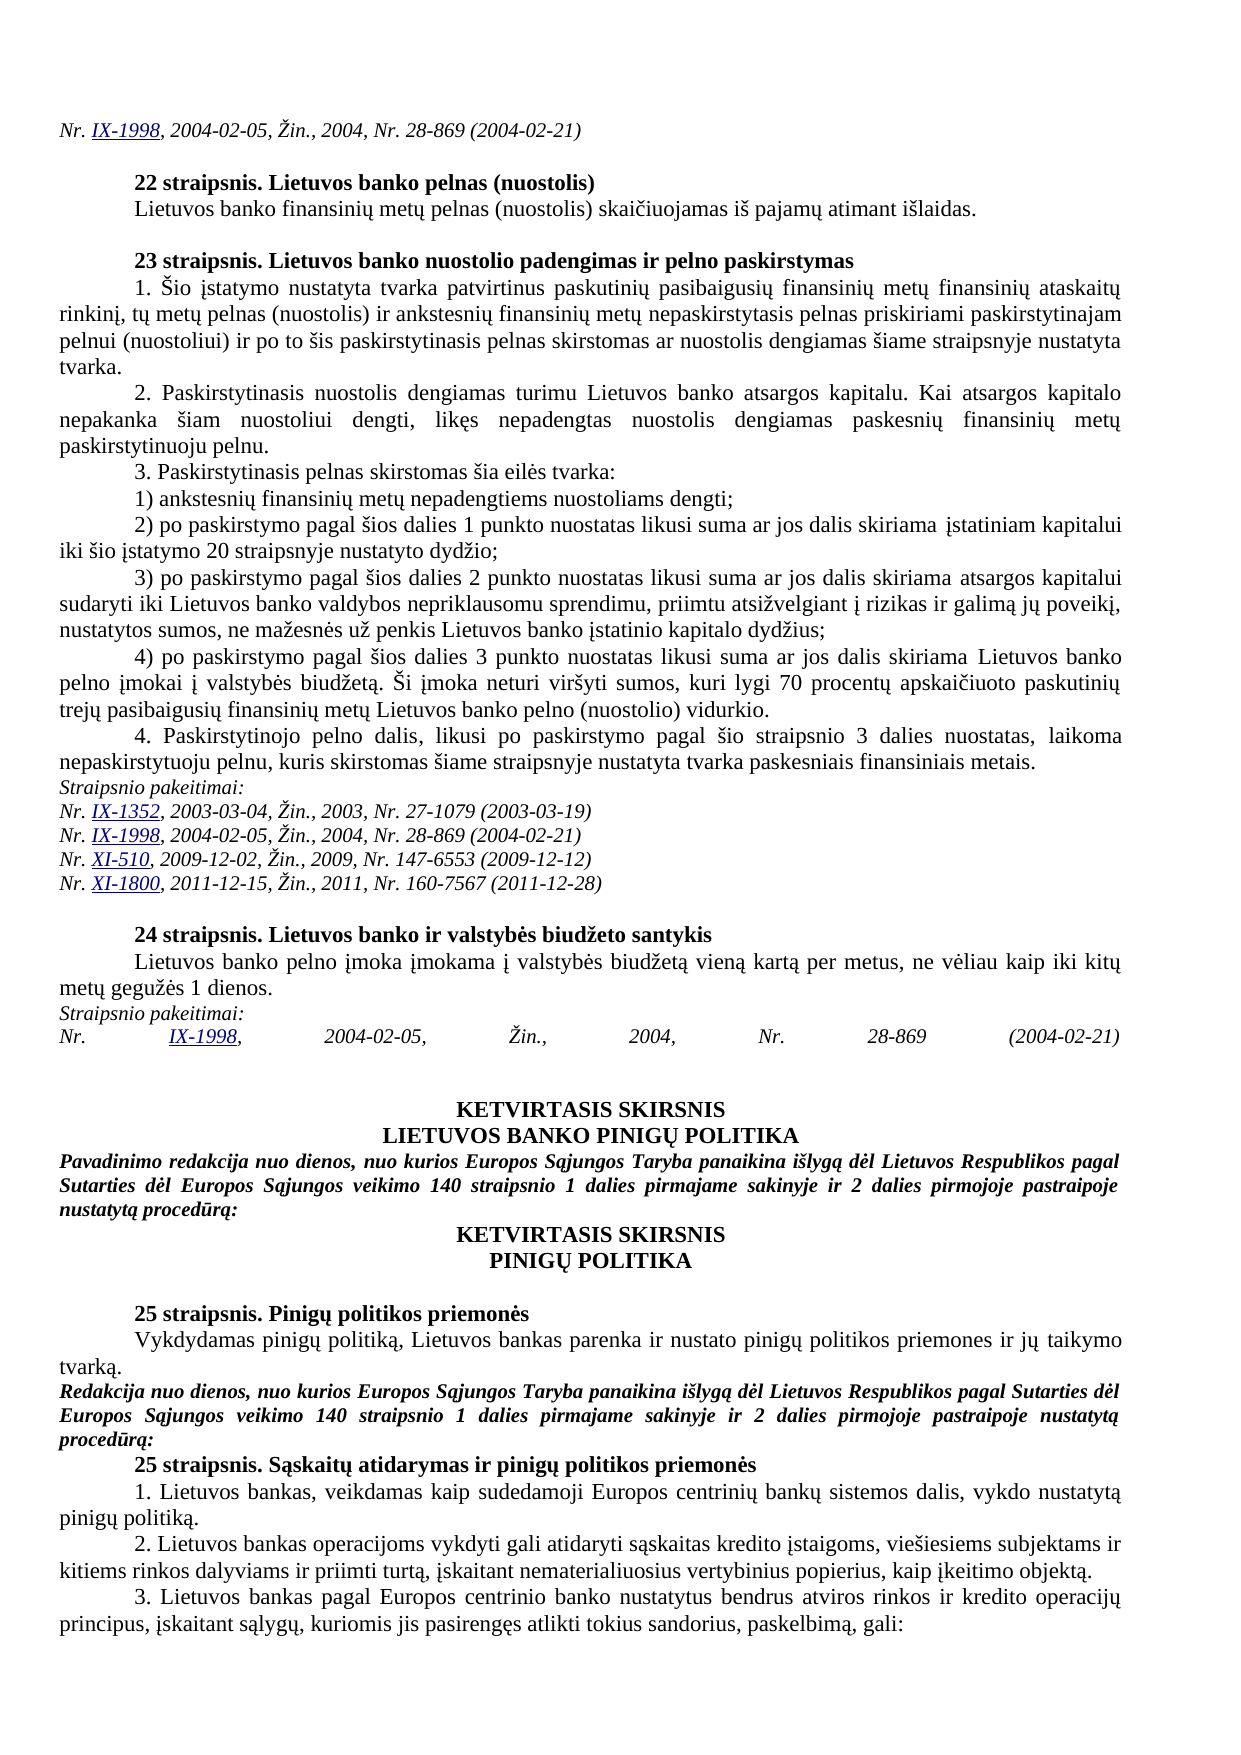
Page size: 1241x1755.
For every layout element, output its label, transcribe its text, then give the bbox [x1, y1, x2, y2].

text 25 straipsnis. Sąskaitų atidarymas ir pinigų politikos priemonės [59, 1451, 1122, 1478]
text 24 straipsnis. Lietuvos banko ir valstybės biudžeto santykis [59, 921, 1122, 948]
text Nr. IX-1998, 2004-02-05, Žin., 2004, Nr. 28-869 (2004-02-21) [59, 823, 1122, 847]
text Straipsnio pakeitimai: [59, 1000, 1122, 1024]
text 4. Paskirstytinojo pelno dalis, likusi po paskirstymo pagal šio straipsnio 3 dalies nuostatas, laikoma nepaskirstytuoju pelnu, kuris skirstomas šiame straipsnyje nustatyta tvarka paskesniais finansiniais metais. [59, 722, 1122, 775]
text Nr. IX-1998, 2004-02-05, Žin., 2004, Nr. 28-869 (2004-02-21) [59, 1024, 1122, 1072]
text 3. Lietuvos bankas pagal Europos centrinio banko nustatytus bendrus atviros rinkos ir kredito operacijų principus, įskaitant sąlygų, kuriomis jis pasirengęs atlikti tokius sandorius, paskelbimą, gali: [59, 1583, 1122, 1636]
text 2) po paskirstymo pagal šios dalies 1 punkto nuostatas likusi suma ar jos dalis skiriama įstatiniam kapitalui iki šio įstatymo 20 straipsnyje nustatyto dydžio; [59, 511, 1122, 564]
text PINIGŲ POLITIKA [59, 1247, 1122, 1274]
text 2. Paskirstytinasis nuostolis dengiamas turimu Lietuvos banko atsargos kapitalu. Kai atsargos kapitalo nepakanka šiam nuostoliui dengti, likęs nepadengtas nuostolis dengiamas paskesnių finansinių metų paskirstytinuoju pelnu. [59, 379, 1122, 458]
text 1. Lietuvos bankas, veikdamas kaip sudedamoji Europos centrinių bankų sistemos dalis, vykdo nustatytą pinigų politiką. [59, 1478, 1122, 1531]
text Nr. XI-510, 2009-12-02, Žin., 2009, Nr. 147-6553 (2009-12-12) [59, 847, 1122, 871]
text Nr. XI-1800, 2011-12-15, Žin., 2011, Nr. 160-7567 (2011-12-28) [59, 871, 1122, 895]
text Pavadinimo redakcija nuo dienos, nuo kurios Europos Sąjungos Taryba panaikina išlygą dėl Lietuvos Respublikos pagal Sutarties dėl Europos Sąjungos veikimo 140 straipsnio 1 dalies pirmajame sakinyje ir 2 dalies pirmojoje pastraipoje nustatytą procedūrą: [59, 1149, 1122, 1221]
text LIETUVOS BANKO PINIGŲ POLITIKA [59, 1123, 1122, 1149]
text Lietuvos banko finansinių metų pelnas (nuostolis) skaičiuojamas iš pajamų atimant išlaidas. [59, 195, 1122, 221]
text 1. Šio įstatymo nustatyta tvarka patvirtinus paskutinių pasibaigusių finansinių metų finansinių ataskaitų rinkinį, tų metų pelnas (nuostolis) ir ankstesnių finansinių metų nepaskirstytasis pelnas priskiriami paskirstytinajam pelnui (nuostoliui) ir po to šis paskirstytinasis pelnas skirstomas ar nuostolis dengiamas šiame straipsnyje nustatyta tvarka. [59, 274, 1122, 379]
text 4) po paskirstymo pagal šios dalies 3 punkto nuostatas likusi suma ar jos dalis skiriama Lietuvos banko pelno įmokai į valstybės biudžetą. Ši įmoka neturi viršyti sumos, kuri lygi 70 procentų apskaičiuoto paskutinių trejų pasibaigusių finansinių metų Lietuvos banko pelno (nuostolio) vidurkio. [59, 643, 1122, 722]
text 3) po paskirstymo pagal šios dalies 2 punkto nuostatas likusi suma ar jos dalis skiriama atsargos kapitalui sudaryti iki Lietuvos banko valdybos nepriklausomu sprendimu, priimtu atsižvelgiant į rizikas ir galimą jų poveikį, nustatytos sumos, ne mažesnės už penkis Lietuvos banko įstatinio kapitalo dydžius; [59, 564, 1122, 643]
text 2. Lietuvos bankas operacijoms vykdyti gali atidaryti sąskaitas kredito įstaigoms, viešiesiems subjektams ir kitiems rinkos dalyviams ir priimti turtą, įskaitant nematerialiuosius vertybinius popierius, kaip įkeitimo objektą. [59, 1531, 1122, 1583]
text 23 straipsnis. Lietuvos banko nuostolio padengimas ir pelno paskirstymas [59, 248, 1122, 274]
text Straipsnio pakeitimai: [59, 775, 1122, 799]
text Nr. IX-1998, 2004-02-05, Žin., 2004, Nr. 28-869 (2004-02-21) [59, 118, 1122, 142]
text Redakcija nuo dienos, nuo kurios Europos Sąjungos Taryba panaikina išlygą dėl Lietuvos Respublikos pagal Sutarties dėl Europos Sąjungos veikimo 140 straipsnio 1 dalies pirmajame sakinyje ir 2 dalies pirmojoje pastraipoje nustatytą procedūrą: [59, 1379, 1122, 1451]
text Lietuvos banko pelno įmoka įmokama į valstybės biudžetą vieną kartą per metus, ne vėliau kaip iki kitų metų gegužės 1 dienos. [59, 948, 1122, 1000]
text 3. Paskirstytinasis pelnas skirstomas šia eilės tvarka: [59, 458, 1122, 485]
text Nr. IX-1352, 2003-03-04, Žin., 2003, Nr. 27-1079 (2003-03-19) [59, 799, 1122, 823]
text KETVIRTASIS SKIRSNIS [59, 1221, 1122, 1247]
text Vykdydamas pinigų politiką, Lietuvos bankas parenka ir nustato pinigų politikos priemones ir jų taikymo tvarką. [59, 1327, 1122, 1379]
text 1) ankstesnių finansinių metų nepadengtiems nuostoliams dengti; [59, 485, 1122, 511]
text 25 straipsnis. Pinigų politikos priemonės [59, 1300, 1122, 1327]
subtitle KETVIRTASIS SKIRSNIS [59, 1096, 1122, 1123]
text 22 straipsnis. Lietuvos banko pelnas (nuostolis) [59, 168, 1122, 195]
